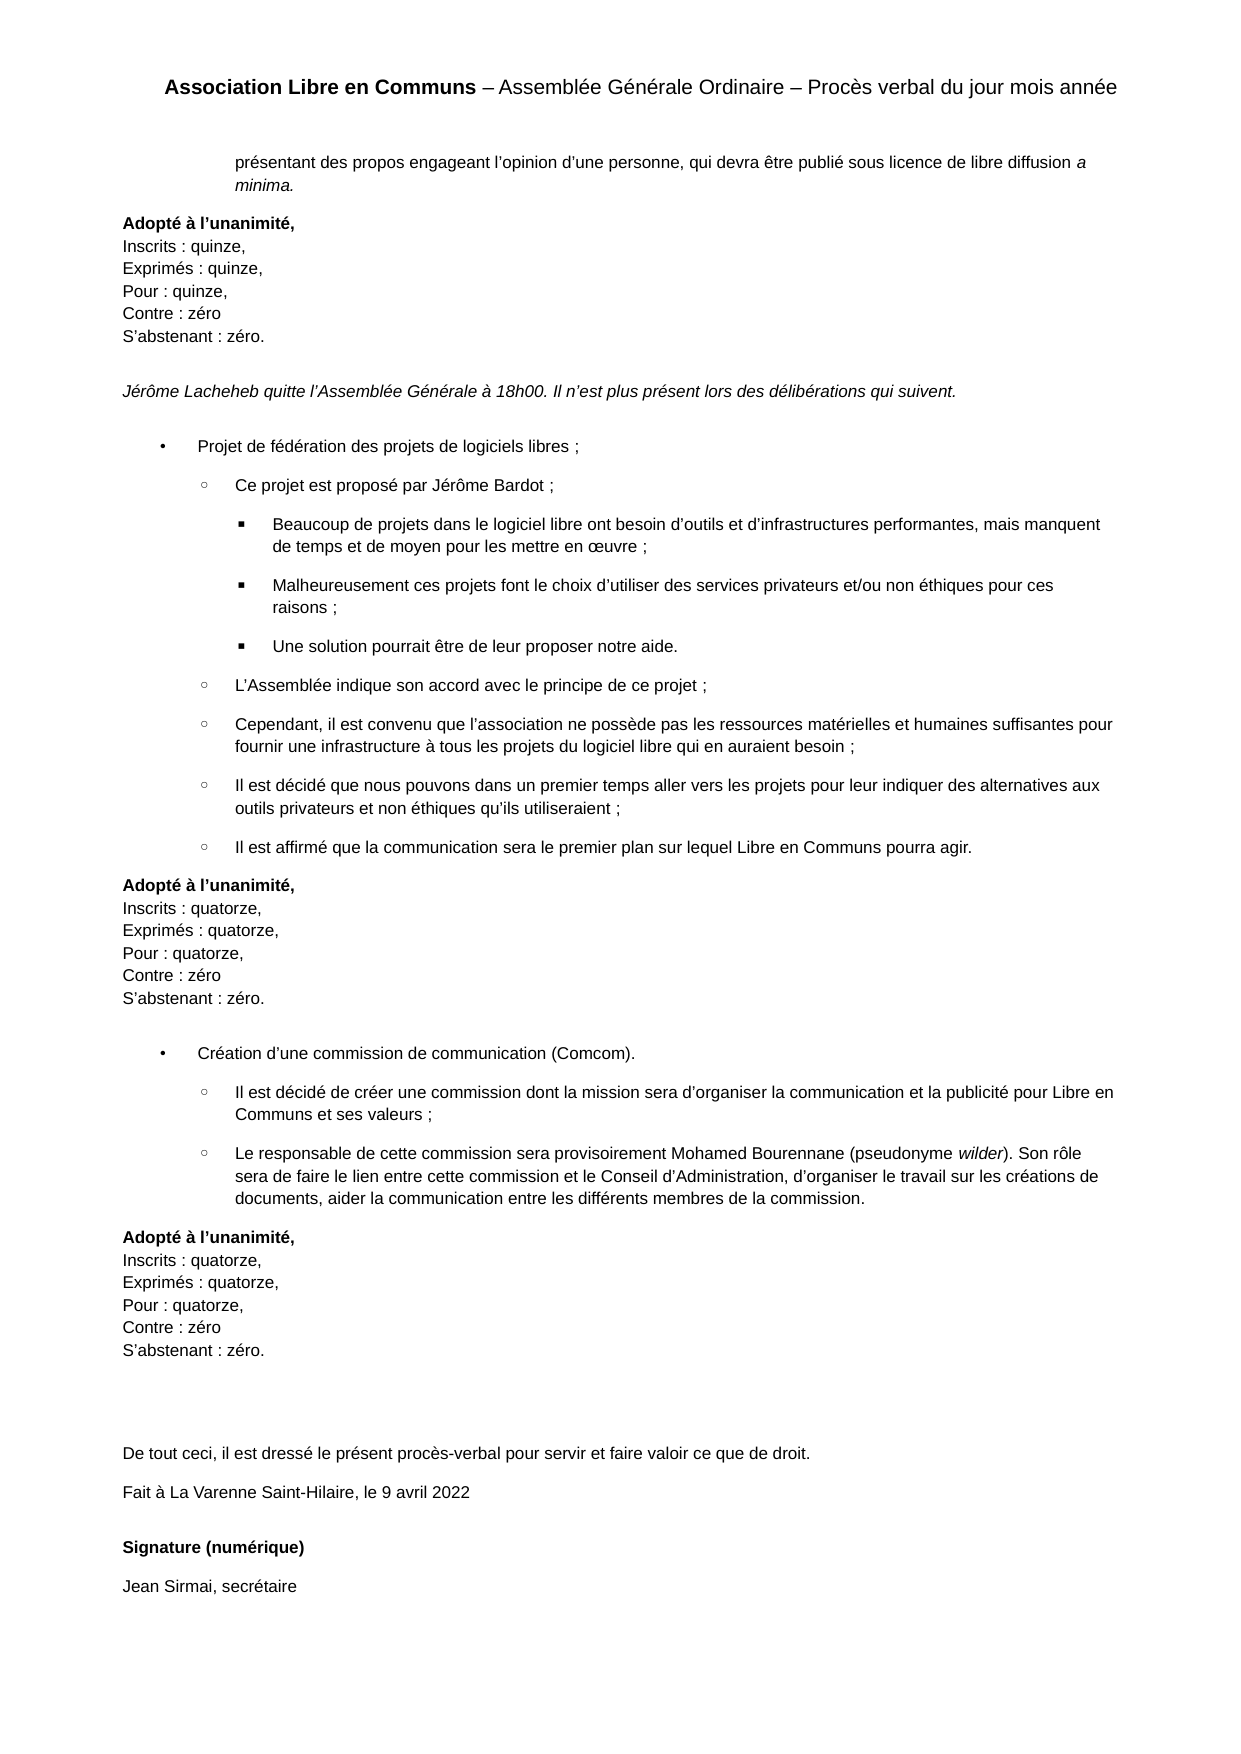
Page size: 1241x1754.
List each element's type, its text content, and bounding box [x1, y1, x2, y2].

subtitle Création d’une commission de communication (Comcom). [160, 1043, 1118, 1063]
subtitle Signature (numérique) [122, 1537, 1118, 1557]
subtitle Adopté à l’unanimité, Inscrits : quinze, Exprimés : quinze, Pour : quinze, Contre : zéro S’abstenant : zéro. [122, 214, 1118, 346]
subtitle Adopté à l’unanimité, Inscrits : quatorze, Exprimés : quatorze, Pour : quatorze, Contre : zéro S’abstenant : zéro. [122, 876, 1118, 1008]
subtitle Jérôme Lacheheb quitte l’Assemblée Générale à 18h00. Il n’est plus présent lors des délibérations qui suivent. [122, 381, 1118, 401]
subtitle Ce projet est proposé par Jérôme Bardot ; [197, 475, 1118, 495]
subtitle Cependant, il est convenu que l’association ne possède pas les ressources matérielles et humaines suffisantes pour fournir une infrastructure à tous les projets du logiciel libre qui en auraient besoin ; [197, 714, 1118, 756]
subtitle Il est affirmé que la communication sera le premier plan sur lequel Libre en Communs pourra agir. [197, 837, 1118, 857]
subtitle Le responsable de cette commission sera provisoirement Mohamed Bourennane (pseudonyme wilder). Son rôle sera de faire le lien entre cette commission et le Conseil d’Administration, d’organiser le travail sur les créations de documents, aider la communication entre les différents membres de la commission. [197, 1143, 1118, 1208]
subtitle Une solution pourrait être de leur proposer notre aide. [235, 637, 1118, 656]
subtitle Jean Sirmai, secrétaire [122, 1576, 1118, 1596]
subtitle Projet de fédération des projets de logiciels libres ; [160, 436, 1118, 456]
subtitle Il est décidé que nous pouvons dans un premier temps aller vers les projets pour leur indiquer des alternatives aux outils privateurs et non éthiques qu’ils utiliseraient ; [197, 776, 1118, 818]
subtitle L’Assemblée indique son accord avec le principe de ce projet ; [197, 675, 1118, 695]
subtitle Beaucoup de projets dans le logiciel libre ont besoin d’outils et d’infrastructures performantes, mais manquent de temps et de moyen pour les mettre en œuvre ; [235, 514, 1118, 556]
subtitle Malheureusement ces projets font le choix d’utiliser des services privateurs et/ou non éthiques pour ces raisons ; [235, 575, 1118, 617]
subtitle Adopté à l’unanimité, Inscrits : quatorze, Exprimés : quatorze, Pour : quatorze, Contre : zéro S’abstenant : zéro. [122, 1227, 1118, 1359]
subtitle De tout ceci, il est dressé le présent procès-verbal pour servir et faire valoir ce que de droit. [122, 1444, 1118, 1463]
subtitle Il est décidé de créer une commission dont la mission sera d’organiser la communication et la publicité pour Libre en Communs et ses valeurs ; [197, 1082, 1118, 1124]
subtitle Fait à La Varenne Saint-Hilaire, le 9 avril 2022 [122, 1482, 1118, 1502]
subtitle présentant des propos engageant l’opinion d’une personne, qui devra être publié sous licence de libre diffusion a minima. [197, 152, 1118, 194]
